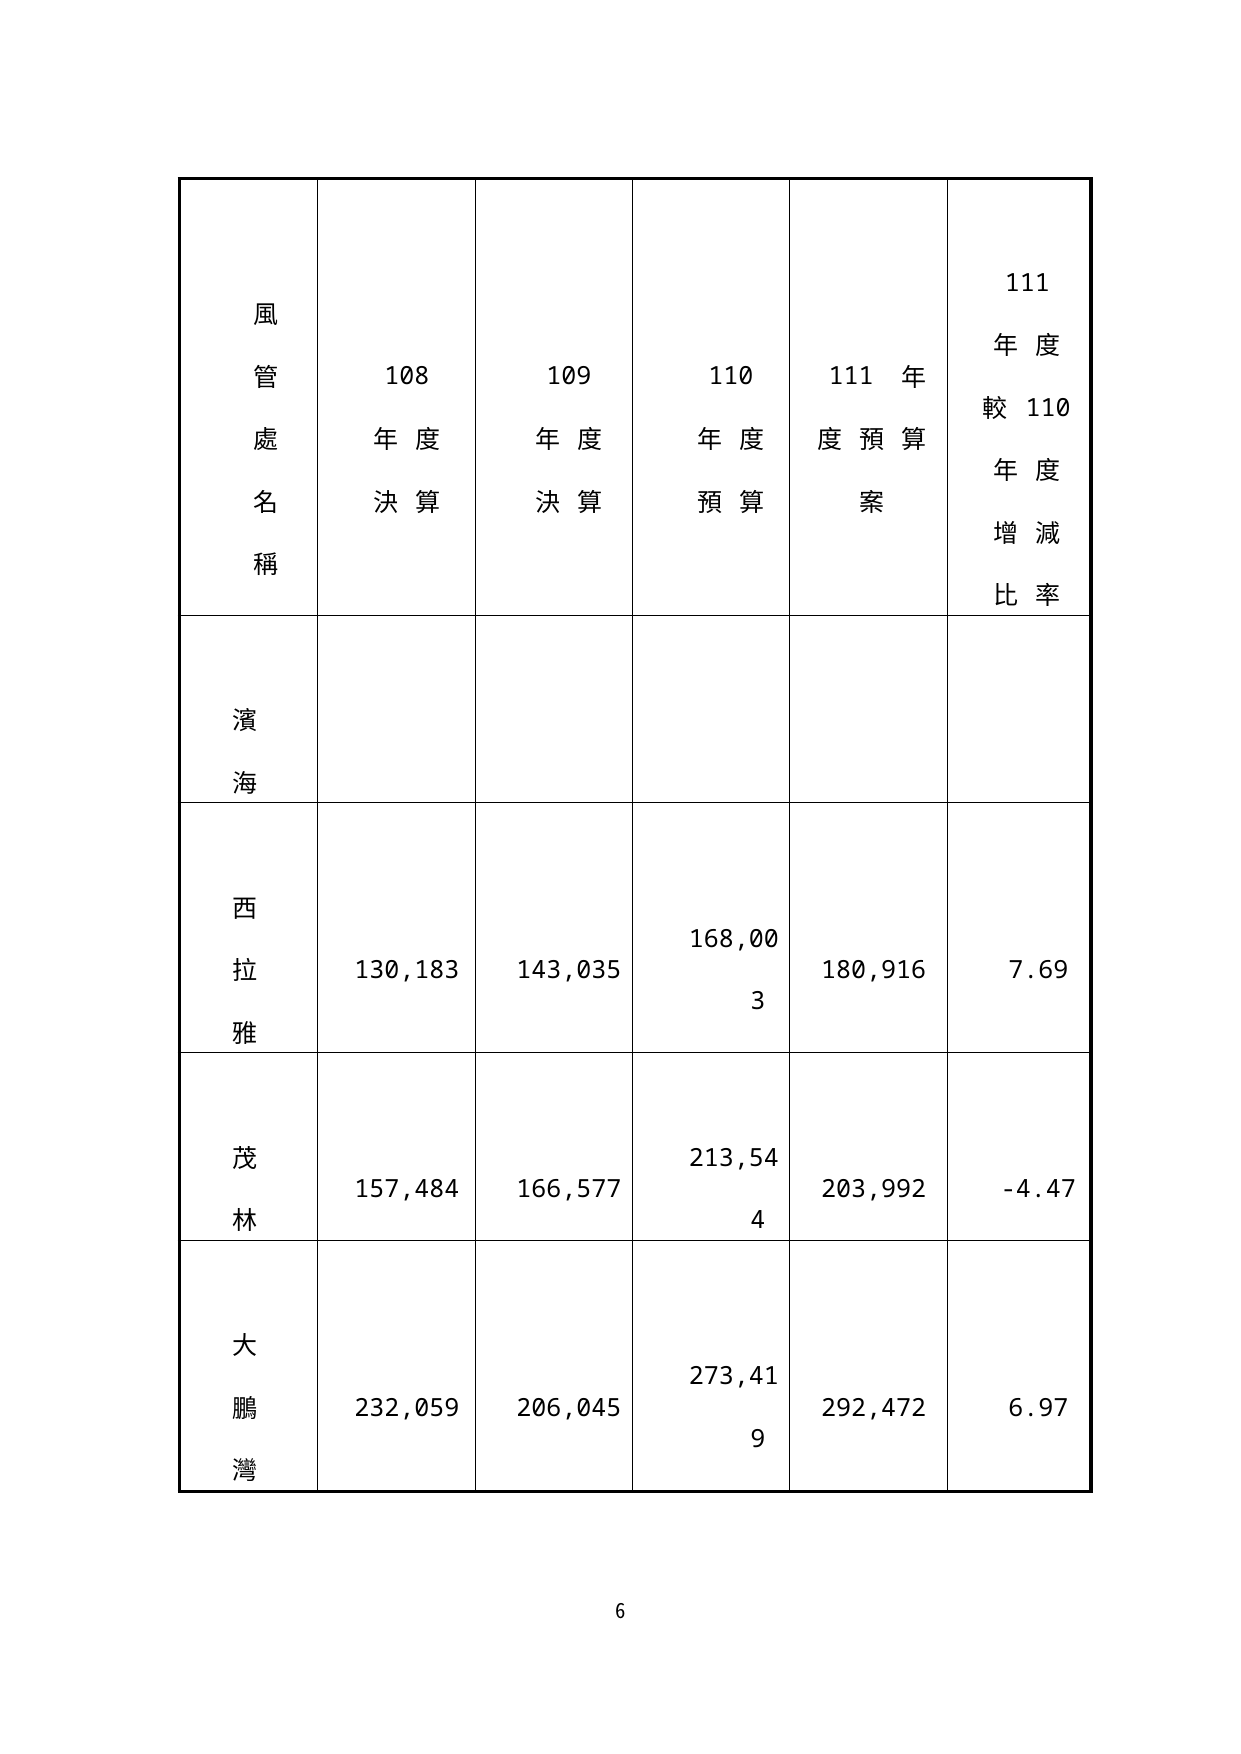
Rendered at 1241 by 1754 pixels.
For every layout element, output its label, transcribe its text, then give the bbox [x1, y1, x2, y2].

table_header 風管處名稱 [181, 180, 317, 615]
table_cell 273,419 [633, 1241, 789, 1490]
table_cell 213,544 [633, 1053, 789, 1240]
table_cell 濱海 [181, 616, 317, 802]
table_cell 130,183 [318, 803, 475, 1052]
table_cell -4.47 [948, 1053, 1089, 1240]
table_cell 143,035 [476, 803, 632, 1052]
table_header 109年度決算 [476, 180, 632, 615]
table_cell 168,003 [633, 803, 789, 1052]
table_cell [790, 616, 947, 802]
table_cell [633, 616, 789, 802]
table_cell 166,577 [476, 1053, 632, 1240]
table_header 110年度預算 [633, 180, 789, 615]
table_cell 157,484 [318, 1053, 475, 1240]
table_header 108年度決算 [318, 180, 475, 615]
table_cell [948, 616, 1089, 802]
table_cell 203,992 [790, 1053, 947, 1240]
table_cell 232,059 [318, 1241, 475, 1490]
table_cell 206,045 [476, 1241, 632, 1490]
table_cell 7.69 [948, 803, 1089, 1052]
table_cell 大鵬灣 [181, 1241, 317, 1490]
table_cell [318, 616, 475, 802]
table_cell 292,472 [790, 1241, 947, 1490]
table_cell [476, 616, 632, 802]
table_header 111年度較110年度增減比率 [948, 180, 1089, 615]
table_cell 180,916 [790, 803, 947, 1052]
table_cell 6.97 [948, 1241, 1089, 1490]
table_cell 西拉雅 [181, 803, 317, 1052]
table_header 111年度預算案 [790, 180, 947, 615]
table_cell 茂林 [181, 1053, 317, 1240]
